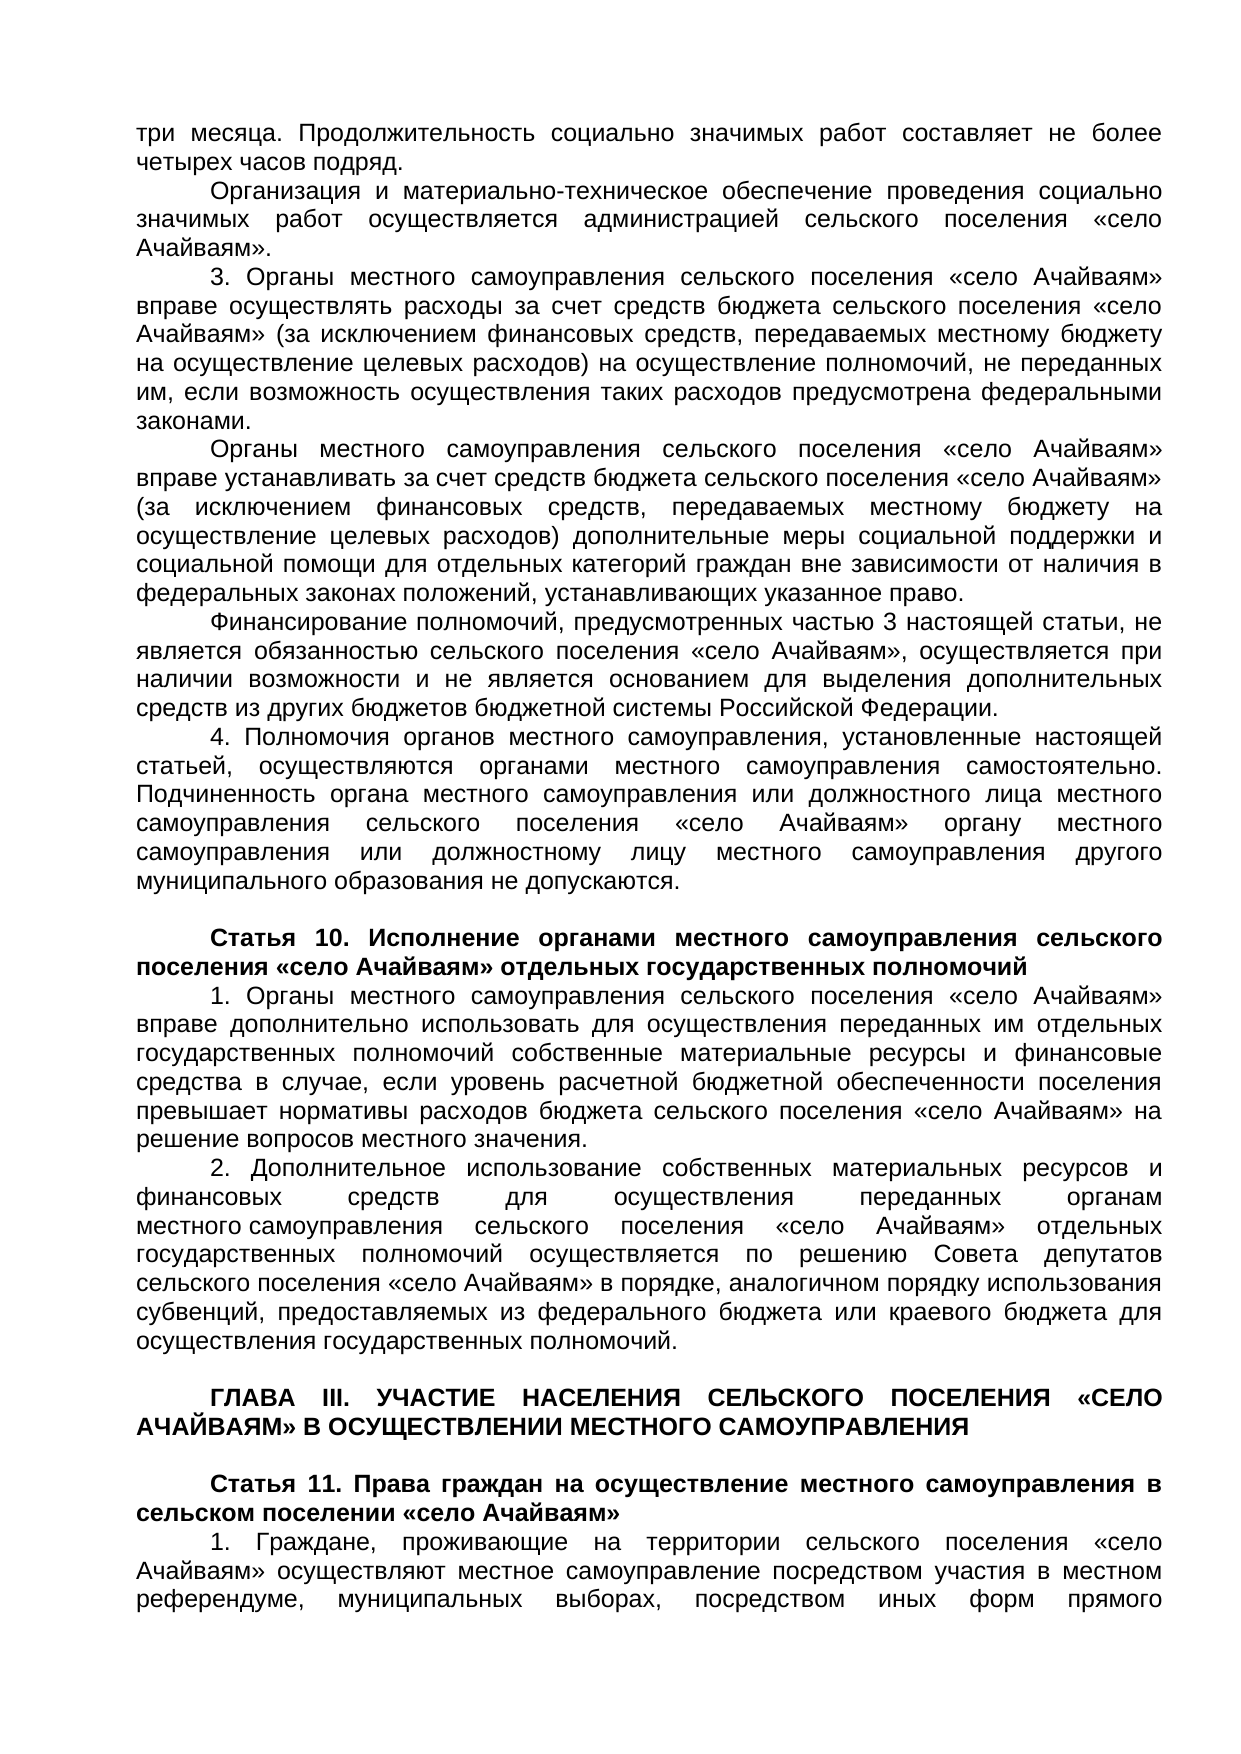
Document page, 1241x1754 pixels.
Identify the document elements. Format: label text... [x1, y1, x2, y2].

text 1. Органы местного самоуправления сельского поселения «село Ачайваям» вправе дополнительно использовать для осуществления переданных им отдельных государственных полномочий собственные материальные ресурсы и финансовые средства в случае, если уровень расчетной бюджетной обеспеченности поселения превышает нормативы расходов бюджета сельского поселения «село Ачайваям» на решение вопросов местного значения. [136, 981, 1163, 1153]
text Органы местного самоуправления сельского поселения «село Ачайваям» вправе устанавливать за счет средств бюджета сельского поселения «село Ачайваям» (за исключением финансовых средств, передаваемых местному бюджету на осуществление целевых расходов) дополнительные меры социальной поддержки и социальной помощи для отдельных категорий граждан вне зависимости от наличия в федеральных законах положений, устанавливающих указанное право. [136, 434, 1163, 607]
text 2. Дополнительное использование собственных материальных ресурсов и финансовых средств для осуществления переданных органам местного самоуправления сельского поселения «село Ачайваям» отдельных государственных полномочий осуществляется по решению Совета депутатов сельского поселения «село Ачайваям» в порядке, аналогичном порядку использования субвенций, предоставляемых из федерального бюджета или краевого бюджета для осуществления государственных полномочий. [136, 1153, 1163, 1354]
text Статья 10. Исполнение органами местного самоуправления сельского поселения «село Ачайваям» отдельных государственных полномочий [136, 923, 1163, 981]
text 3. Органы местного самоуправления сельского поселения «село Ачайваям» вправе осуществлять расходы за счет средств бюджета сельского поселения «село Ачайваям» (за исключением финансовых средств, передаваемых местному бюджету на осуществление целевых расходов) на осуществление полномочий, не переданных им, если возможность осуществления таких расходов предусмотрена федеральными законами. [136, 262, 1163, 434]
text ГЛАВА III. УЧАСТИЕ НАСЕЛЕНИЯ СЕЛЬСКОГО ПОСЕЛЕНИЯ «СЕЛО АЧАЙВАЯМ» В ОСУЩЕСТВЛЕНИИ МЕСТНОГО САМОУПРАВЛЕНИЯ [136, 1383, 1163, 1441]
text 4. Полномочия органов местного самоуправления, установленные настоящей статьей, осуществляются органами местного самоуправления самостоятельно. Подчиненность органа местного самоуправления или должностного лица местного самоуправления сельского поселения «село Ачайваям» органу местного самоуправления или должностному лицу местного самоуправления другого муниципального образования не допускаются. [136, 722, 1163, 894]
text 1. Граждане, проживающие на территории сельского поселения «село Ачайваям» осуществляют местное самоуправление посредством участия в местном референдуме, муниципальных выборах, посредством иных форм прямого [136, 1527, 1163, 1613]
text Организация и материально-техническое обеспечение проведения социально значимых работ осуществляется администрацией сельского поселения «село Ачайваям». [136, 176, 1163, 262]
text три месяца. Продолжительность социально значимых работ составляет не более четырех часов подряд. [136, 118, 1163, 176]
text Финансирование полномочий, предусмотренных частью 3 настоящей статьи, не является обязанностью сельского поселения «село Ачайваям», осуществляется при наличии возможности и не является основанием для выделения дополнительных средств из других бюджетов бюджетной системы Российской Федерации. [136, 607, 1163, 722]
text Статья 11. Права граждан на осуществление местного самоуправления в сельском поселении «село Ачайваям» [136, 1469, 1163, 1527]
